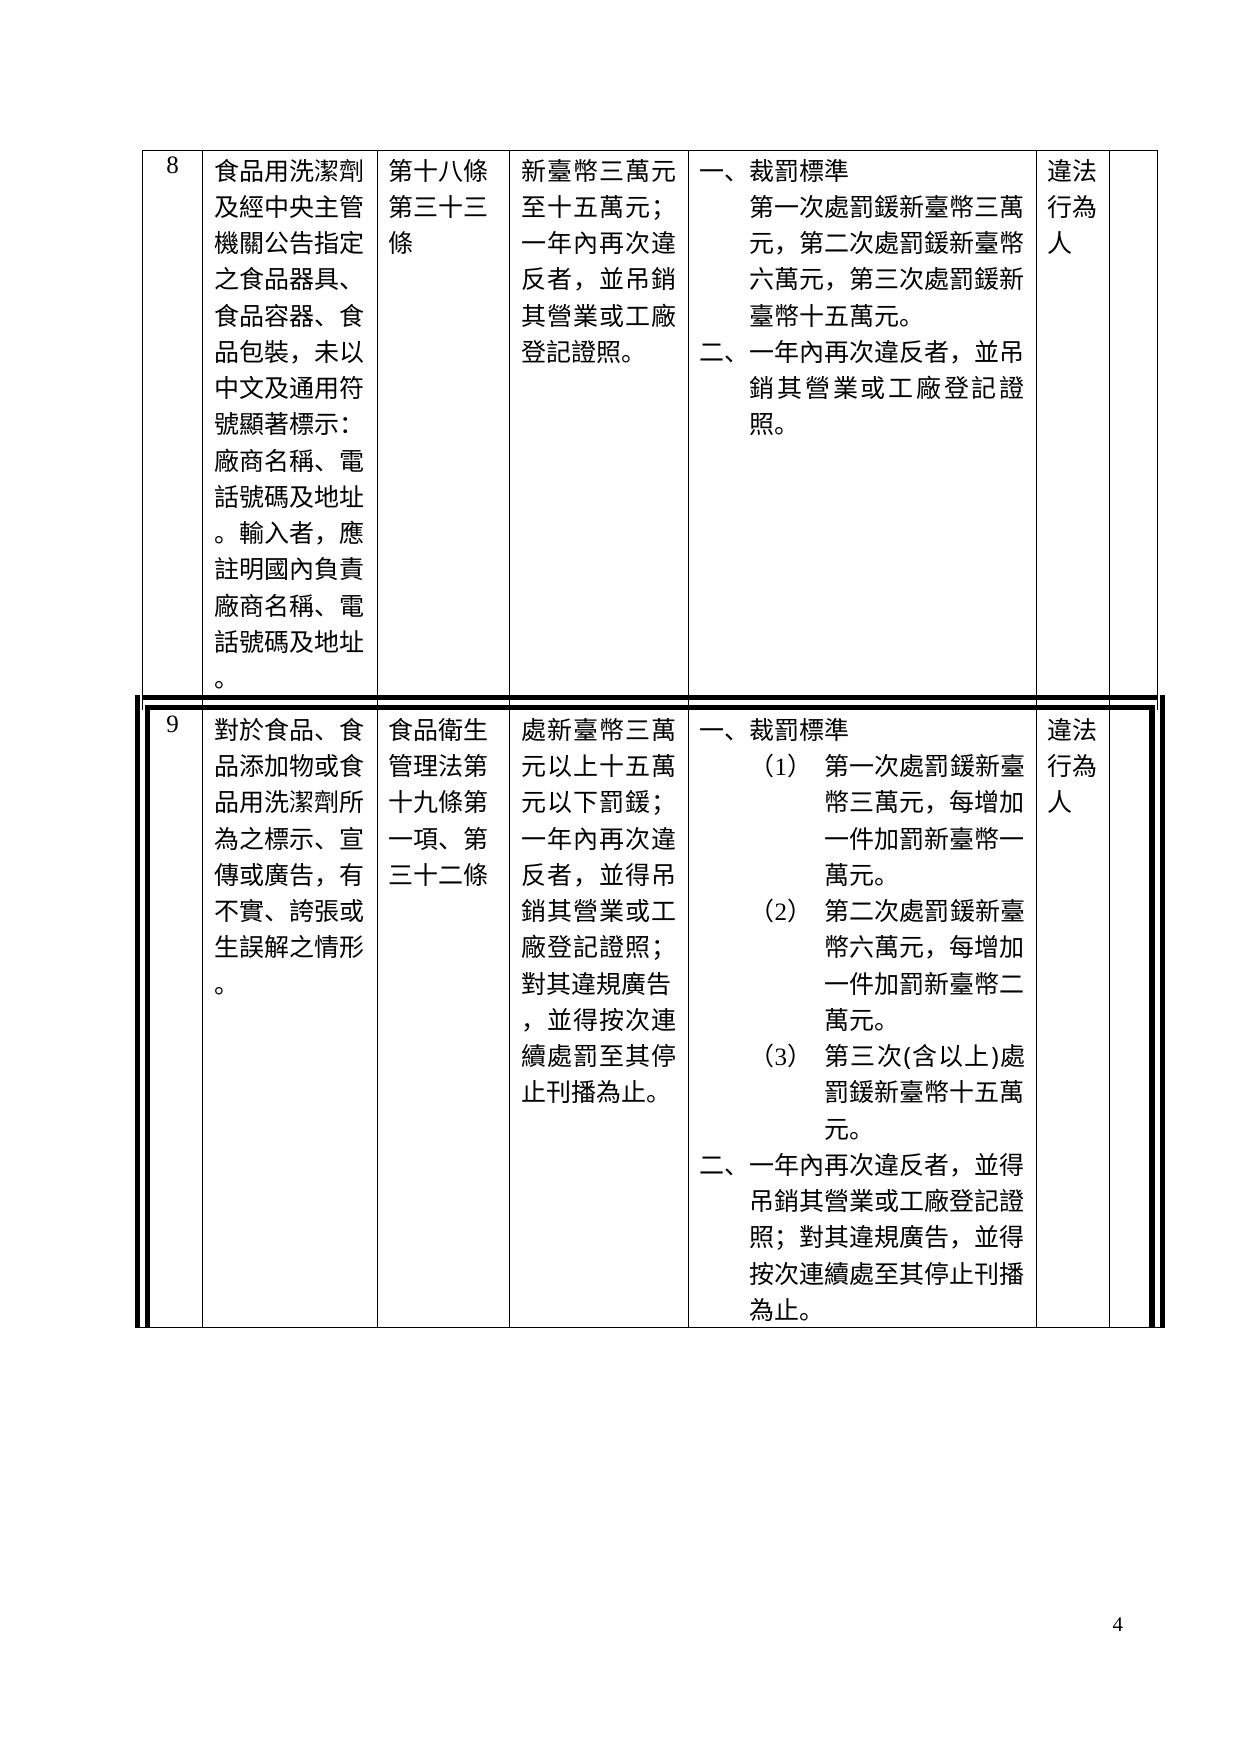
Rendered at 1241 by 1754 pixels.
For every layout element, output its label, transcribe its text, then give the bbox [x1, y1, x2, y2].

table_cell 食品用洗潔劑及經中央主管機關公告指定之食品器具、食品容器、食品包裝，未以中文及通用符號顯著標示：廠商名稱、電話號碼及地址 。輸入者，應註明國內負責廠商名稱、電話號碼及地址 。 [203, 151, 377, 695]
table_cell 9 [143, 700, 202, 1327]
table_cell 食品衛生管理法第十九條第一項、第三十二條 [378, 710, 509, 1327]
table_cell 一、裁罰標準 第一次處罰鍰新臺幣三萬元，第二次處罰鍰新臺幣六萬元，第三次處罰鍰新臺幣十五萬元。 二、一年內再次違反者，並吊銷其營業或工廠登記證照。 [689, 151, 1036, 695]
table_cell [1110, 710, 1149, 1327]
table_cell [378, 700, 509, 705]
table_cell 對於食品、食品添加物或食品用洗潔劑所為之標示、宣傳或廣告，有不實、誇張或生誤解之情形 。 [203, 710, 377, 1327]
table_cell 8 [143, 151, 202, 695]
table_cell [1110, 151, 1157, 695]
table_cell 違法行為人 [1037, 710, 1109, 1327]
table_cell 一、裁罰標準 第一次處罰鍰新臺幣三萬元，每增加一件加罰新臺幣一萬元。 第二次處罰鍰新臺幣六萬元，每增加一件加罰新臺幣二萬元。 第三次(含以上)處罰鍰新臺幣十五萬元。 二、一年內再次違反者，並得吊銷其營業或工廠登記證照；對其違規廣告，並得按次連續處至其停止刊播為止。 [689, 710, 1036, 1327]
table_cell [1037, 700, 1109, 705]
table_cell 處新臺幣三萬元以上十五萬元以下罰鍰；一年內再次違反者，並得吊銷其營業或工廠登記證照；對其違規廣告 ，並得按次連續處罰至其停止刊播為止。 [510, 710, 688, 1327]
table_cell 第十八條 第三十三條 [378, 151, 509, 695]
table_cell [1110, 700, 1157, 1327]
table_cell 違法行為人 [1037, 151, 1109, 695]
table_cell 新臺幣三萬元至十五萬元；一年內再次違反者，並吊銷其營業或工廠登記證照。 [510, 151, 688, 695]
